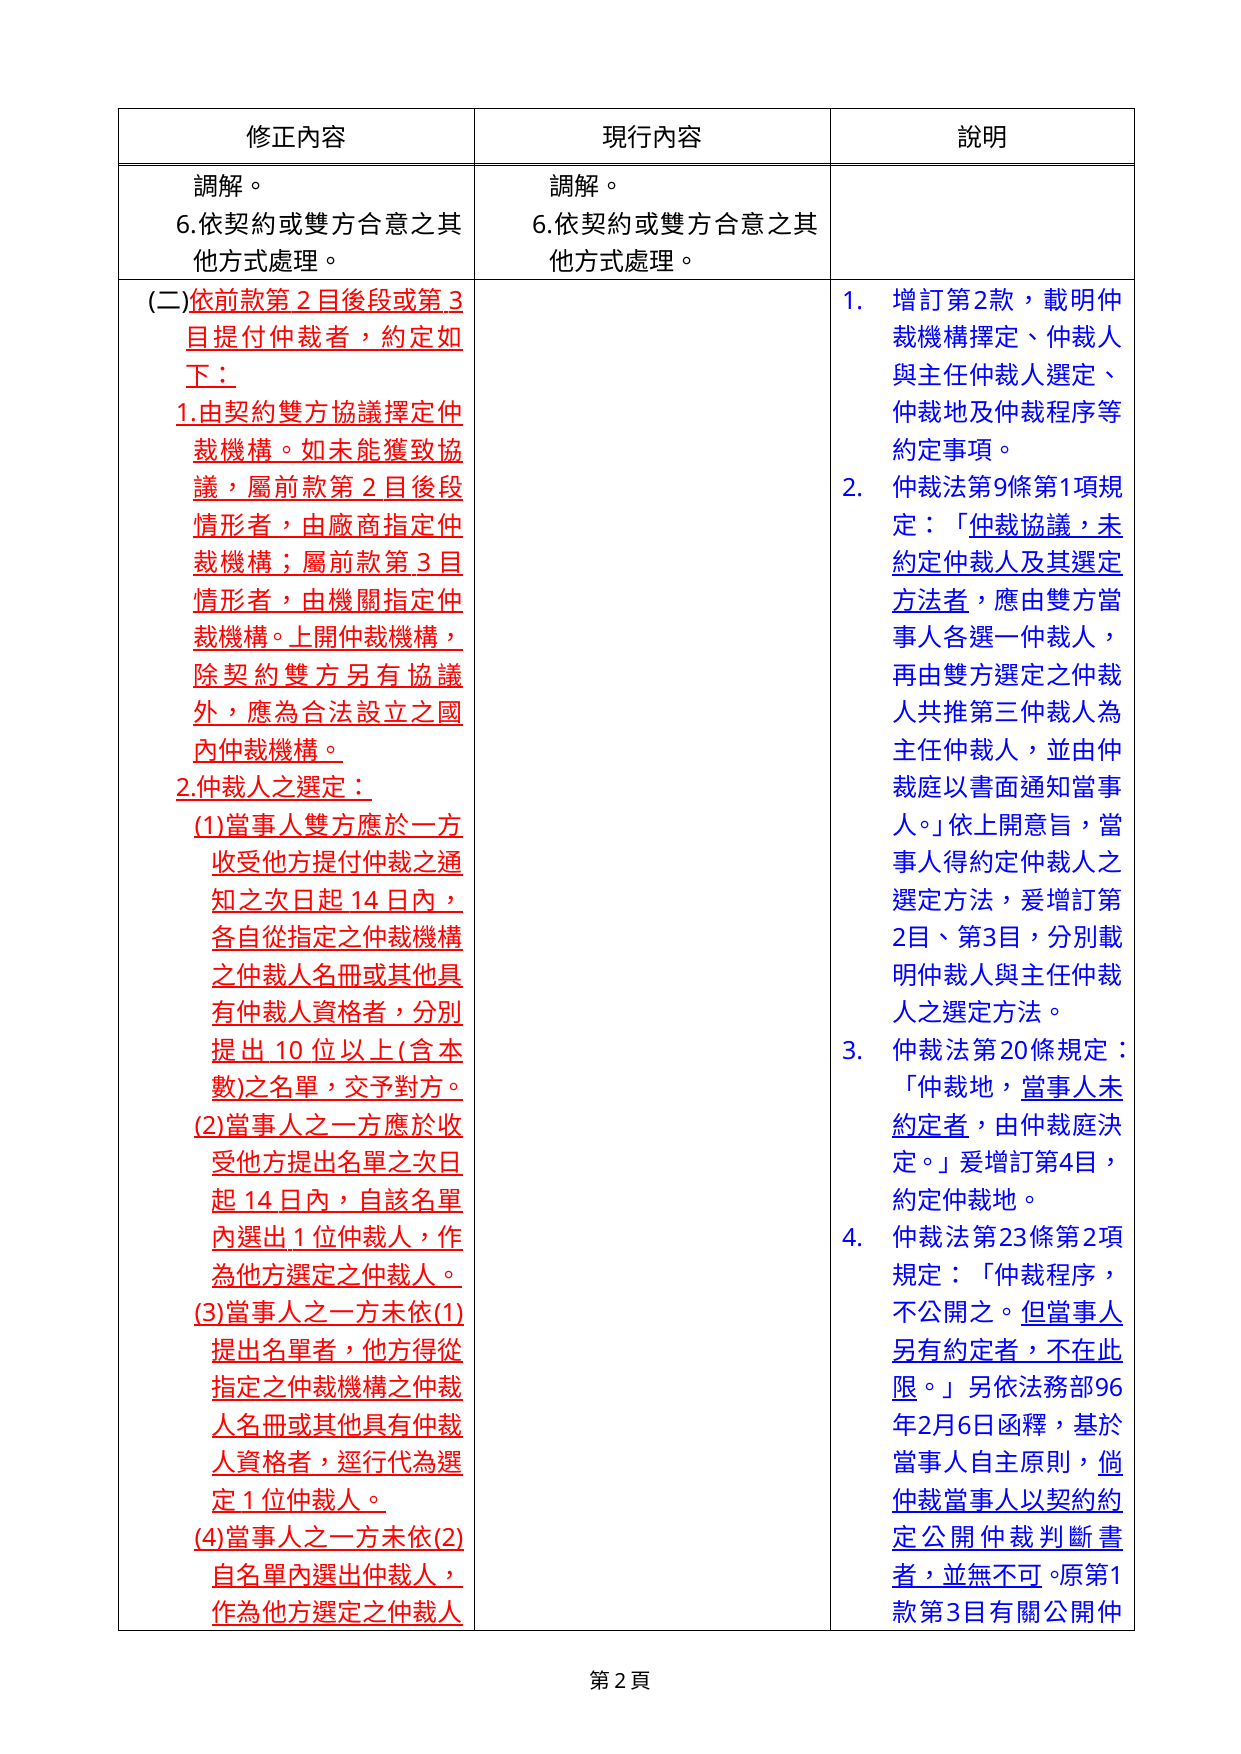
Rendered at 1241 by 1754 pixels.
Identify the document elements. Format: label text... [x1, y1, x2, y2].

table_cell (二)依前款第2目後段或第3目提付仲裁者，約定如下： 1.由契約雙方協議擇定仲裁機構。如未能獲致協議，屬前款第2目後段情形者，由廠商指定仲裁機構；屬前款第3目情形者，由機關指定仲裁機構。上開仲裁機構，除契約雙方另有協議外，應為合法設立之國內仲裁機構。 2.仲裁人之選定： (1)當事人雙方應於一方收受他方提付仲裁之通知之次日起14日內，各自從指定之仲裁機構之仲裁人名冊或其他具有仲裁人資格者，分別提出10位以上(含本數)之名單，交予對方。 (2)當事人之一方應於收受他方提出名單之次日起14日內，自該名單內選出1位仲裁人，作為他方選定之仲裁人。 (3)當事人之一方未依(1)提出名單者，他方得從指定之仲裁機構之仲裁人名冊或其他具有仲裁人資格者，逕行代為選定1位仲裁人。 (4)當事人之一方未依(2)自名單內選出仲裁人，作為他方選定之仲裁人 [119, 280, 474, 1629]
table_cell [475, 280, 830, 1629]
table_cell 調解。 6.依契約或雙方合意之其他方式處理。 [475, 166, 830, 278]
table_cell 增訂第2款，載明仲裁機構擇定、仲裁人與主任仲裁人選定、仲裁地及仲裁程序等約定事項。 仲裁法第9條第1項規定：「仲裁協議，未約定仲裁人及其選定方法者，應由雙方當事人各選一仲裁人，再由雙方選定之仲裁人共推第三仲裁人為主任仲裁人，並由仲裁庭以書面通知當事人。」依上開意旨，當事人得約定仲裁人之選定方法，爰增訂第2目、第3目，分別載明仲裁人與主任仲裁人之選定方法。 仲裁法第20條規定：「仲裁地，當事人未約定者，由仲裁庭決定。」爰增訂第4目，約定仲裁地。 仲裁法第23條第2項規定：「仲裁程序，不公開之。但當事人另有約定者，不在此限。」另依法務部96年2月6日函釋，基於當事人自主原則，倘仲裁當事人以契約約定公開仲裁判斷書者，並無不可。原第1款第3目有關公開仲裁程序及仲裁判斷書部分，移列第2款第5目，並酌作文字修正。 仲裁法第25條第1項規定：「涉外仲裁事件，當事人得約定仲裁程序所使用之語文。……」爰增訂第6目，除另載明外，仲裁程序應使用國語及中文正體字。 仲裁法第31條規定：「仲裁庭經當事人明示合意者，得適用衡平原則為判斷。」原第1款第3目有關是否適用衡平原則之選項，移列第2款第7目。 仲裁法第33條第2項第5款規定：「判斷書應記載下列各款事項︰五、事實及理由。但當事人約定無庸記載者，不在此限。」為避免機關誤為約定「無庸記載事實及理由」，爰增訂第2款第8目，載明仲裁判斷書應記載事實及理由。 [831, 280, 1134, 1629]
table_header 修正內容 [119, 109, 474, 163]
table_cell [831, 166, 1134, 278]
table_header 說明 [831, 109, 1134, 163]
table_cell 調解。 6.依契約或雙方合意之其他方式處理。 [119, 166, 474, 278]
table_header 現行內容 [475, 109, 830, 163]
